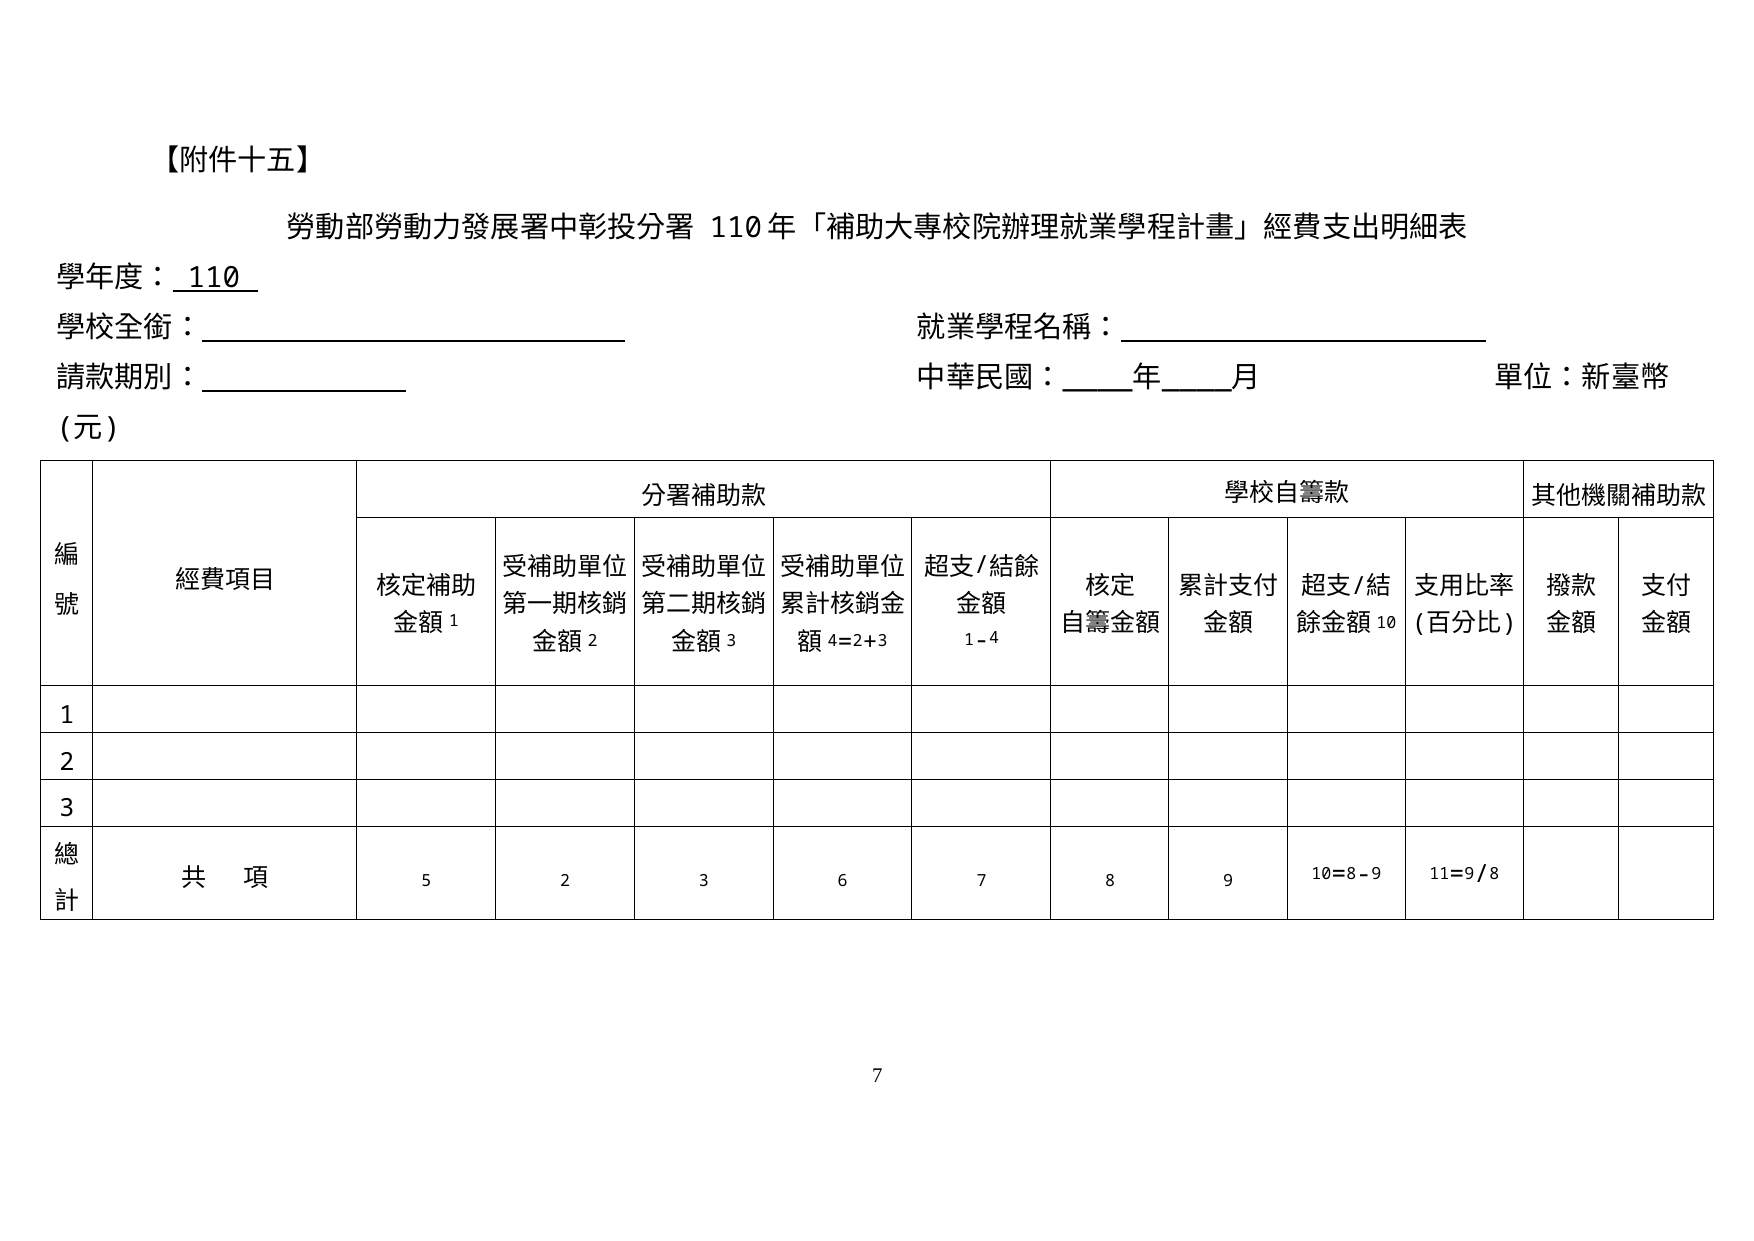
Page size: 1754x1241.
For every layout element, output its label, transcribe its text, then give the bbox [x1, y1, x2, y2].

table_cell 支用比率 (百分比) [1406, 518, 1523, 685]
table_cell [1619, 827, 1713, 919]
table_cell 8 [1051, 827, 1168, 919]
table_cell [1619, 733, 1713, 779]
table_cell [1051, 686, 1168, 732]
table_cell 6 [774, 827, 911, 919]
table_cell [1524, 733, 1618, 779]
table_cell 5 [357, 827, 495, 919]
table_cell 超支/結餘金額10 [1288, 518, 1405, 685]
table_cell 總計 [41, 827, 92, 919]
table_cell [357, 686, 495, 732]
table_cell 受補助單位第一期核銷金額2 [496, 518, 634, 685]
table_cell [912, 780, 1050, 826]
table_cell [1169, 733, 1287, 779]
text 勞動部勞動力發展署中彰投分署 110年「補助大專校院辦理就業學程計畫」經費支出明細表 [150, 198, 1604, 248]
table_cell [1288, 733, 1405, 779]
text 學校全銜： 就業學程名稱： [56, 298, 1706, 348]
table_header 學校自籌款 [1051, 461, 1523, 517]
table_cell [1051, 780, 1168, 826]
table_cell 支付 金額 [1619, 518, 1713, 685]
table_cell [912, 686, 1050, 732]
table_cell [774, 780, 911, 826]
table_cell [1524, 827, 1618, 919]
table_cell 共 項 [93, 827, 356, 919]
table_cell [496, 780, 634, 826]
table_cell [635, 780, 773, 826]
table_header 分署補助款 [357, 461, 1050, 517]
table_cell 11=9/8 [1406, 827, 1523, 919]
table_cell [1288, 686, 1405, 732]
table_cell [1524, 686, 1618, 732]
table_cell 10=8-9 [1288, 827, 1405, 919]
table_cell [93, 780, 356, 826]
table_cell [635, 733, 773, 779]
table_cell [1288, 780, 1405, 826]
table_cell [496, 733, 634, 779]
table_cell [1524, 780, 1618, 826]
table_cell 1 [41, 686, 92, 732]
table_cell [1169, 780, 1287, 826]
table_cell [1406, 733, 1523, 779]
table_cell [774, 686, 911, 732]
table_header 編號 [41, 461, 92, 685]
table_cell 超支/結餘 金額 1-4 [912, 518, 1050, 685]
table_cell 2 [41, 733, 92, 779]
table_cell 3 [635, 827, 773, 919]
table_cell [496, 686, 634, 732]
table_cell [635, 686, 773, 732]
table_cell [912, 733, 1050, 779]
table_cell 受補助單位累計核銷金額4=2+3 [774, 518, 911, 685]
table_cell 9 [1169, 827, 1287, 919]
table_cell [93, 733, 356, 779]
table_header 經費項目 [93, 461, 356, 685]
text 請款期別： 中華民國：____年____月 單位：新臺幣(元) [56, 348, 1706, 448]
table_cell 核定補助 金額1 [357, 518, 495, 685]
table_cell [1169, 686, 1287, 732]
table_cell [1406, 780, 1523, 826]
table_header 其他機關補助款 [1524, 461, 1713, 517]
table_cell 撥款 金額 [1524, 518, 1618, 685]
table_cell 2 [496, 827, 634, 919]
table_cell [1619, 686, 1713, 732]
table_cell [93, 686, 356, 732]
text 學年度： 110 [56, 248, 1706, 298]
table_cell [1051, 733, 1168, 779]
table_cell 7 [912, 827, 1050, 919]
table_cell [357, 780, 495, 826]
table_cell 累計支付金額 [1169, 518, 1287, 685]
table_cell 受補助單位第二期核銷金額3 [635, 518, 773, 685]
table_cell 3 [41, 780, 92, 826]
table_cell [1406, 686, 1523, 732]
subtitle 【附件十五】 [150, 137, 1604, 179]
table_cell [1619, 780, 1713, 826]
table_cell [774, 733, 911, 779]
table_cell 核定 自籌金額 [1051, 518, 1168, 685]
table_cell [357, 733, 495, 779]
